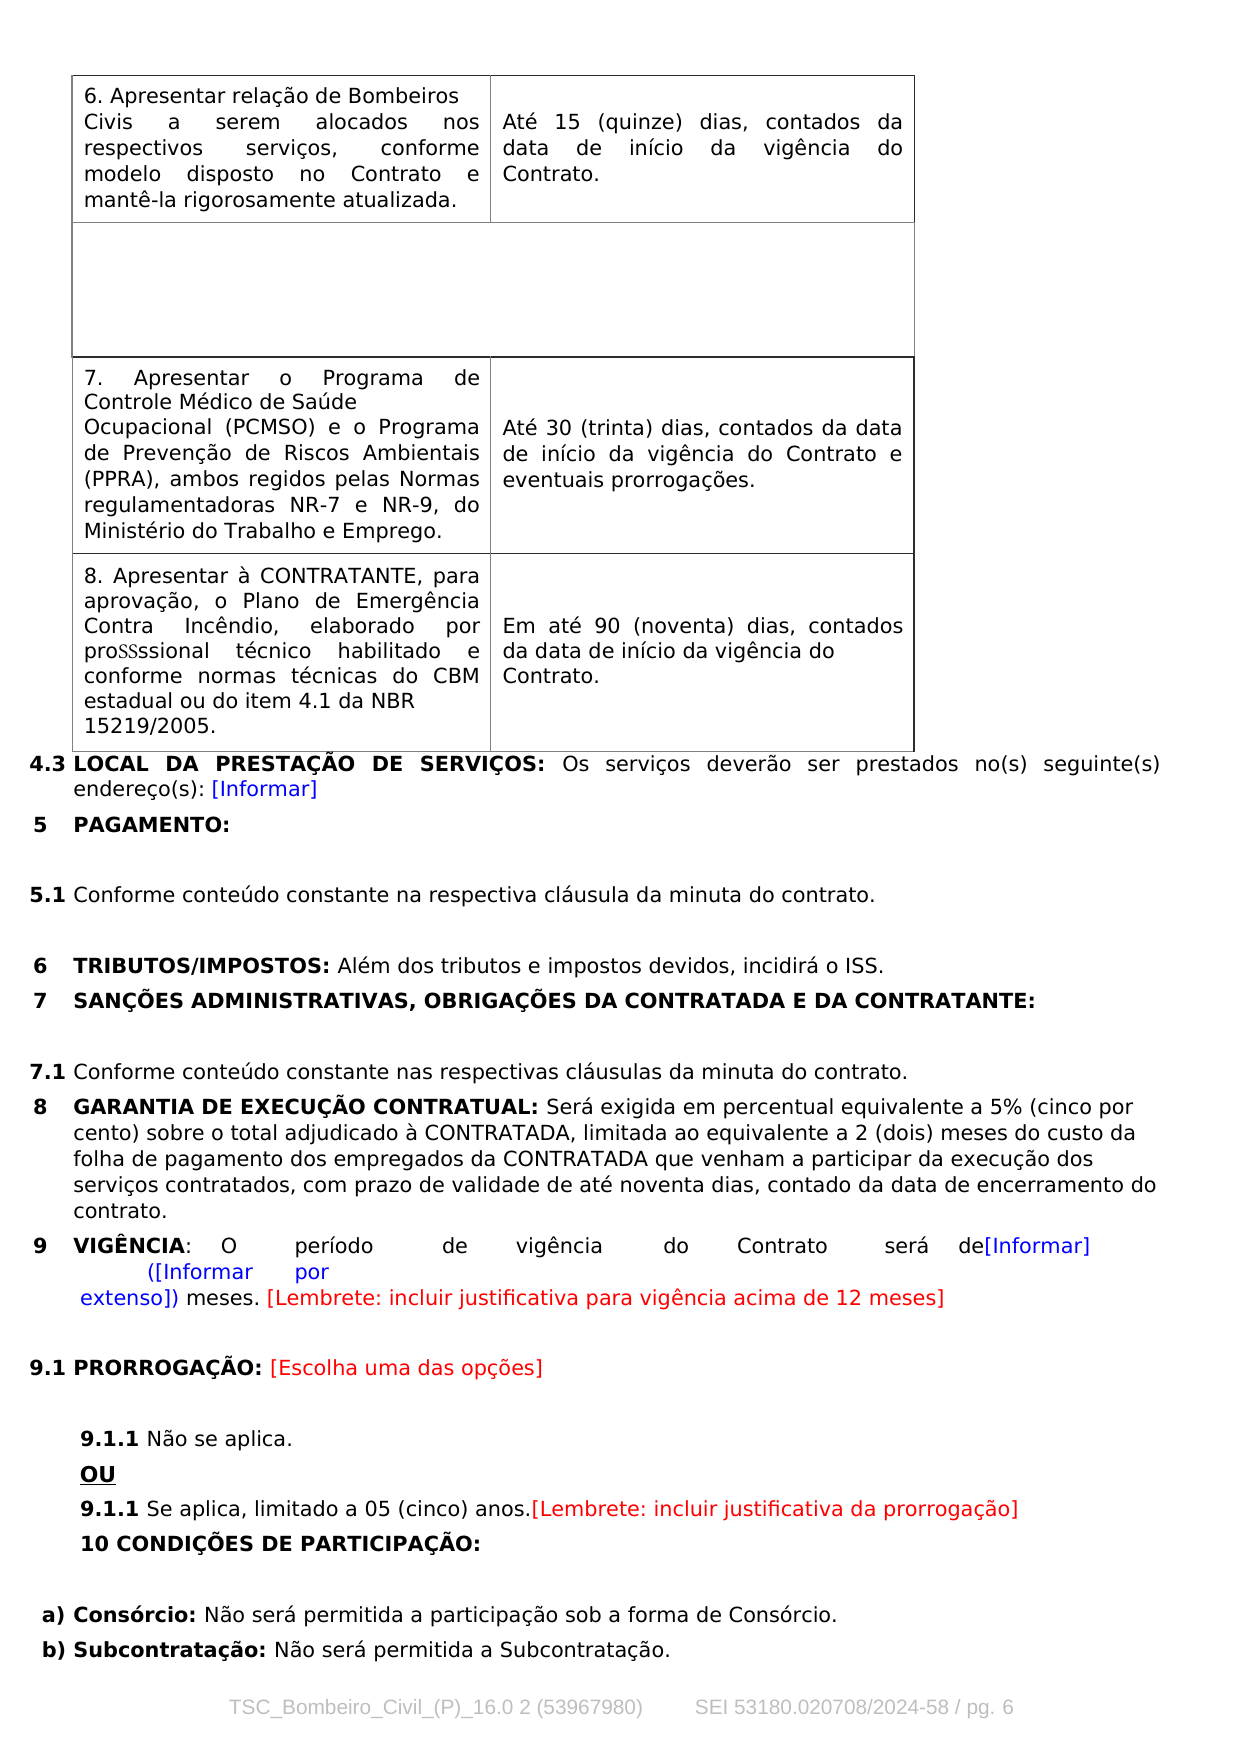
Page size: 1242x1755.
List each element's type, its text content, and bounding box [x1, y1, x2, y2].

table_cell [73, 223, 914, 356]
table_cell Até 30 (trinta) dias, contados da data de início da vigência do Contrato e eventuais prorrogações. [491, 358, 913, 553]
table_cell Até 15 (quinze) dias, contados da data de início da vigência do Contrato. [491, 76, 914, 222]
list GARANTIA DE EXECUÇÃO CONTRATUAL: Será exigida em percentual equivalente a 5% (cinco por cento) sobre o total adjudicado à CONTRATADA, limitada ao equivalente a 2 (dois) meses do custo da folha de pagamento dos empregados da CONTRATADA que venham a participar da execução dos serviços contratados, com prazo de validade de até noventa dias, contado da data de encerramento do contrato. [33, 1095, 1161, 1223]
subtitle OU [79, 1462, 1168, 1487]
list Conforme conteúdo constante na respectiva cláusula da minuta do contrato. [29, 883, 1161, 908]
list Conforme conteúdo constante nas respectivas cláusulas da minuta do contrato. [29, 1060, 1161, 1084]
text 9.1.1 Se aplica, limitado a 05 (cinco) anos.[Lembrete: incluir justificativa da prorrogação] [80, 1497, 1162, 1522]
table_cell 7. Apresentar o Programa de Controle Médico de Saúde Ocupacional (PCMSO) e o Programa de Prevenção de Riscos Ambientais (PPRA), ambos regidos pelas Normas regulamentadoras NR-7 e NR-9, do Ministério do Trabalho e Emprego. [73, 358, 490, 553]
text 9.1.1 Não se aplica. [80, 1427, 1161, 1451]
table_cell 6. Apresentar relação de Bombeiros Civis a serem alocados nos respectivos serviços, conforme modelo disposto no Contrato e mantê-la rigorosamente atualizada. [73, 76, 490, 222]
list PRORROGAÇÃO: [Escolha uma das opções] [29, 1356, 1161, 1381]
list SANÇÕES ADMINISTRATIVAS, OBRIGAÇÕES DA CONTRATADA E DA CONTRATANTE: [33, 989, 1161, 1013]
text 10 CONDIÇÕES DE PARTICIPAÇÃO: [80, 1532, 1168, 1557]
list LOCAL DA PRESTAÇÃO DE SERVIÇOS: Os serviços deverão ser prestados no(s) seguinte(s) endereço(s): [Informar] [29, 752, 1161, 802]
list PAGAMENTO: [33, 813, 1161, 837]
list Consórcio: Não será permitida a participação sob a forma de Consórcio. [42, 1603, 1161, 1627]
list VIGÊNCIA: O período de vigência do Contrato será de[Informar] ([Informar por [33, 1234, 1161, 1284]
table_cell Em até 90 (noventa) dias, contados da data de início da vigência do Contrato. [491, 554, 913, 751]
text extenso]) meses. [Lembrete: incluir justificativa para vigência acima de 12 meses] [80, 1286, 1162, 1310]
list TRIBUTOS/IMPOSTOS: Além dos tributos e impostos devidos, incidirá o ISS. [33, 954, 1161, 978]
table_cell 8. Apresentar à CONTRATANTE, para aprovação, o Plano de Emergência Contra Incêndio, elaborado por prossional técnico habilitado e conforme normas técnicas do CBM estadual ou do item 4.1 da NBR 15219/2005. [73, 554, 490, 751]
list Subcontratação: Não será permitida a Subcontratação. [42, 1638, 1161, 1663]
